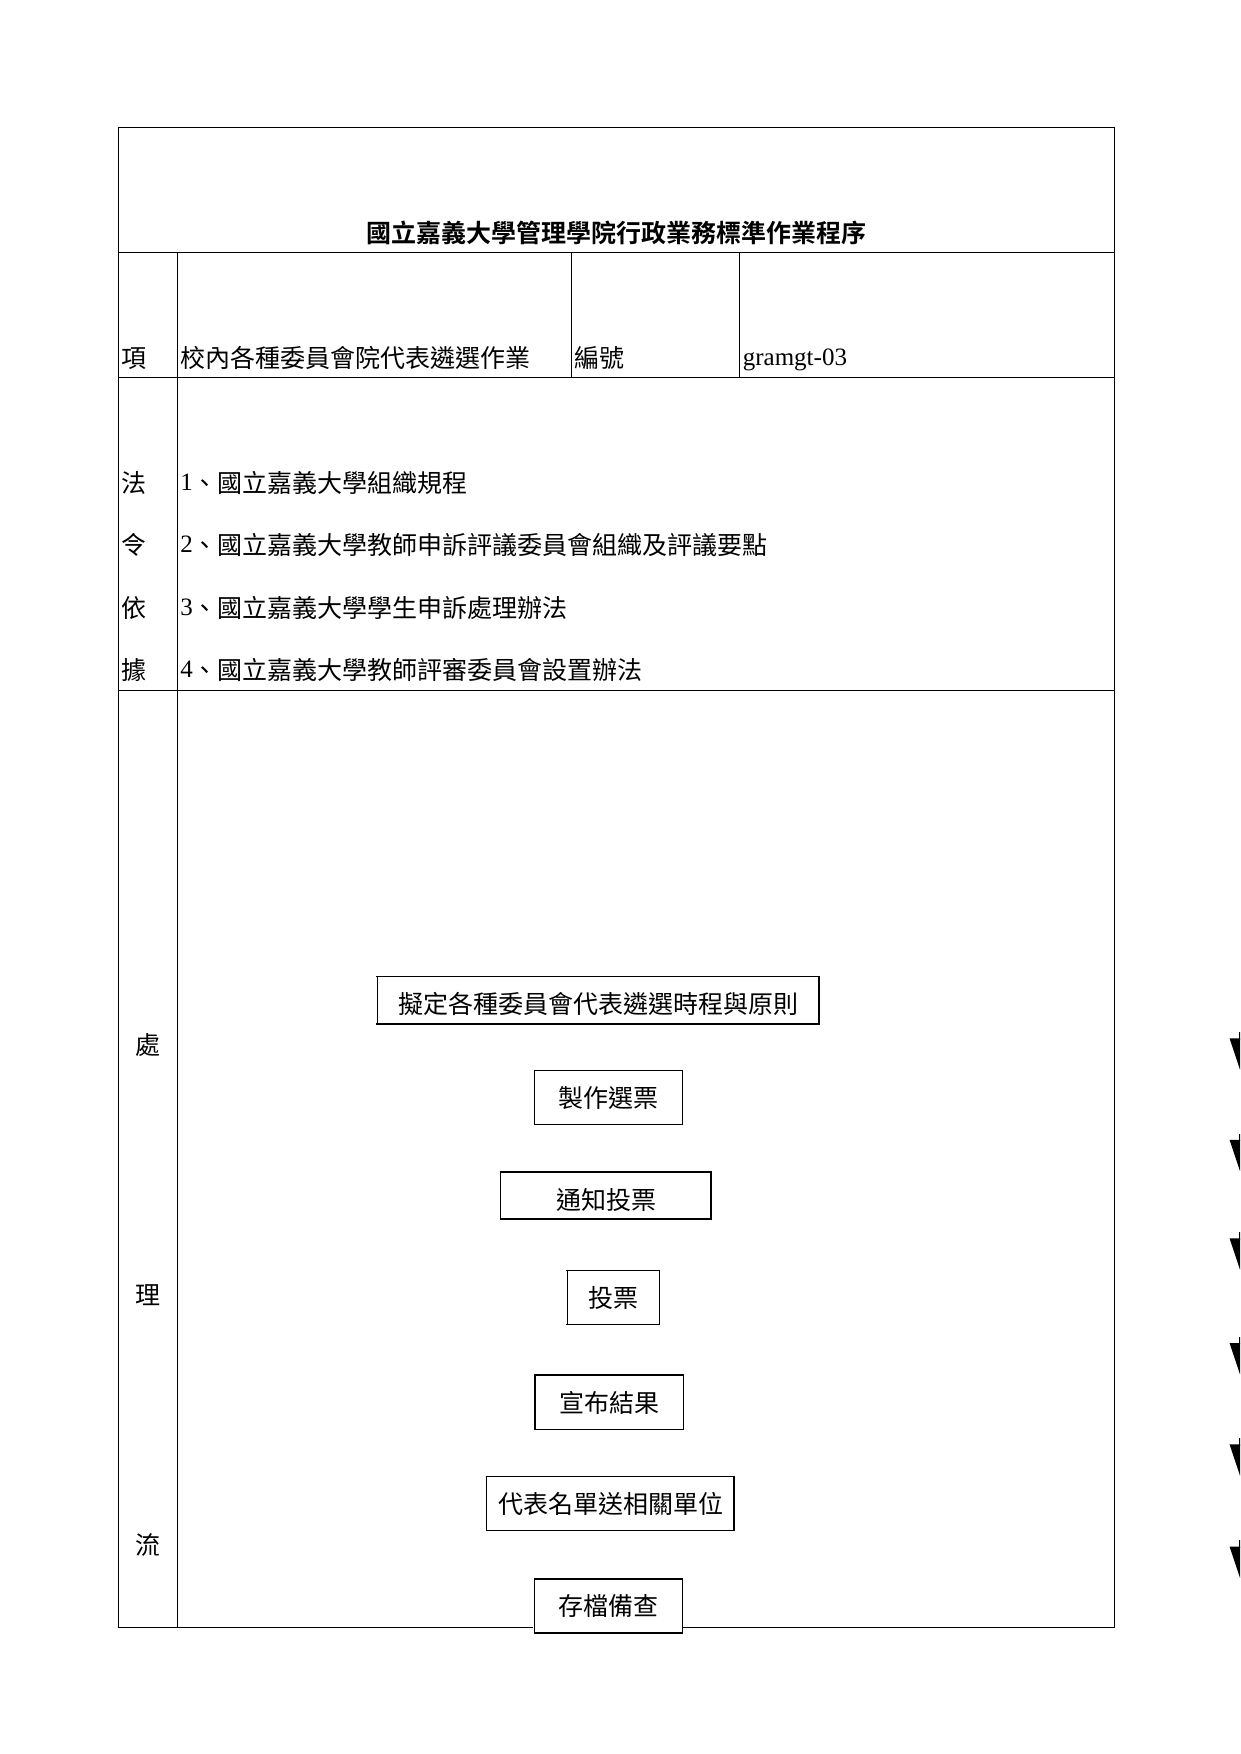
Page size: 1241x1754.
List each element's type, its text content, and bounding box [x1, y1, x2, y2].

table_cell 校內各種委員會院代表遴選作業 [178, 253, 571, 377]
table_cell gramgt-03 [740, 253, 1114, 377]
table_cell [178, 691, 1114, 1627]
table_header 國立嘉義大學管理學院行政業務標準作業程序 [119, 128, 1114, 252]
table_cell 處 理 流 [119, 691, 177, 1627]
table_cell 項 [119, 253, 177, 377]
table_cell [535, 1580, 682, 1632]
table_cell 編號 [572, 253, 739, 377]
table_cell 1、國立嘉義大學組織規程 2、國立嘉義大學教師申訴評議委員會組織及評議要點 3、國立嘉義大學學生申訴處理辦法 4、國立嘉義大學教師評審委員會設置辦法 [178, 378, 1114, 689]
table_cell 法 令 依 據 [119, 378, 177, 689]
